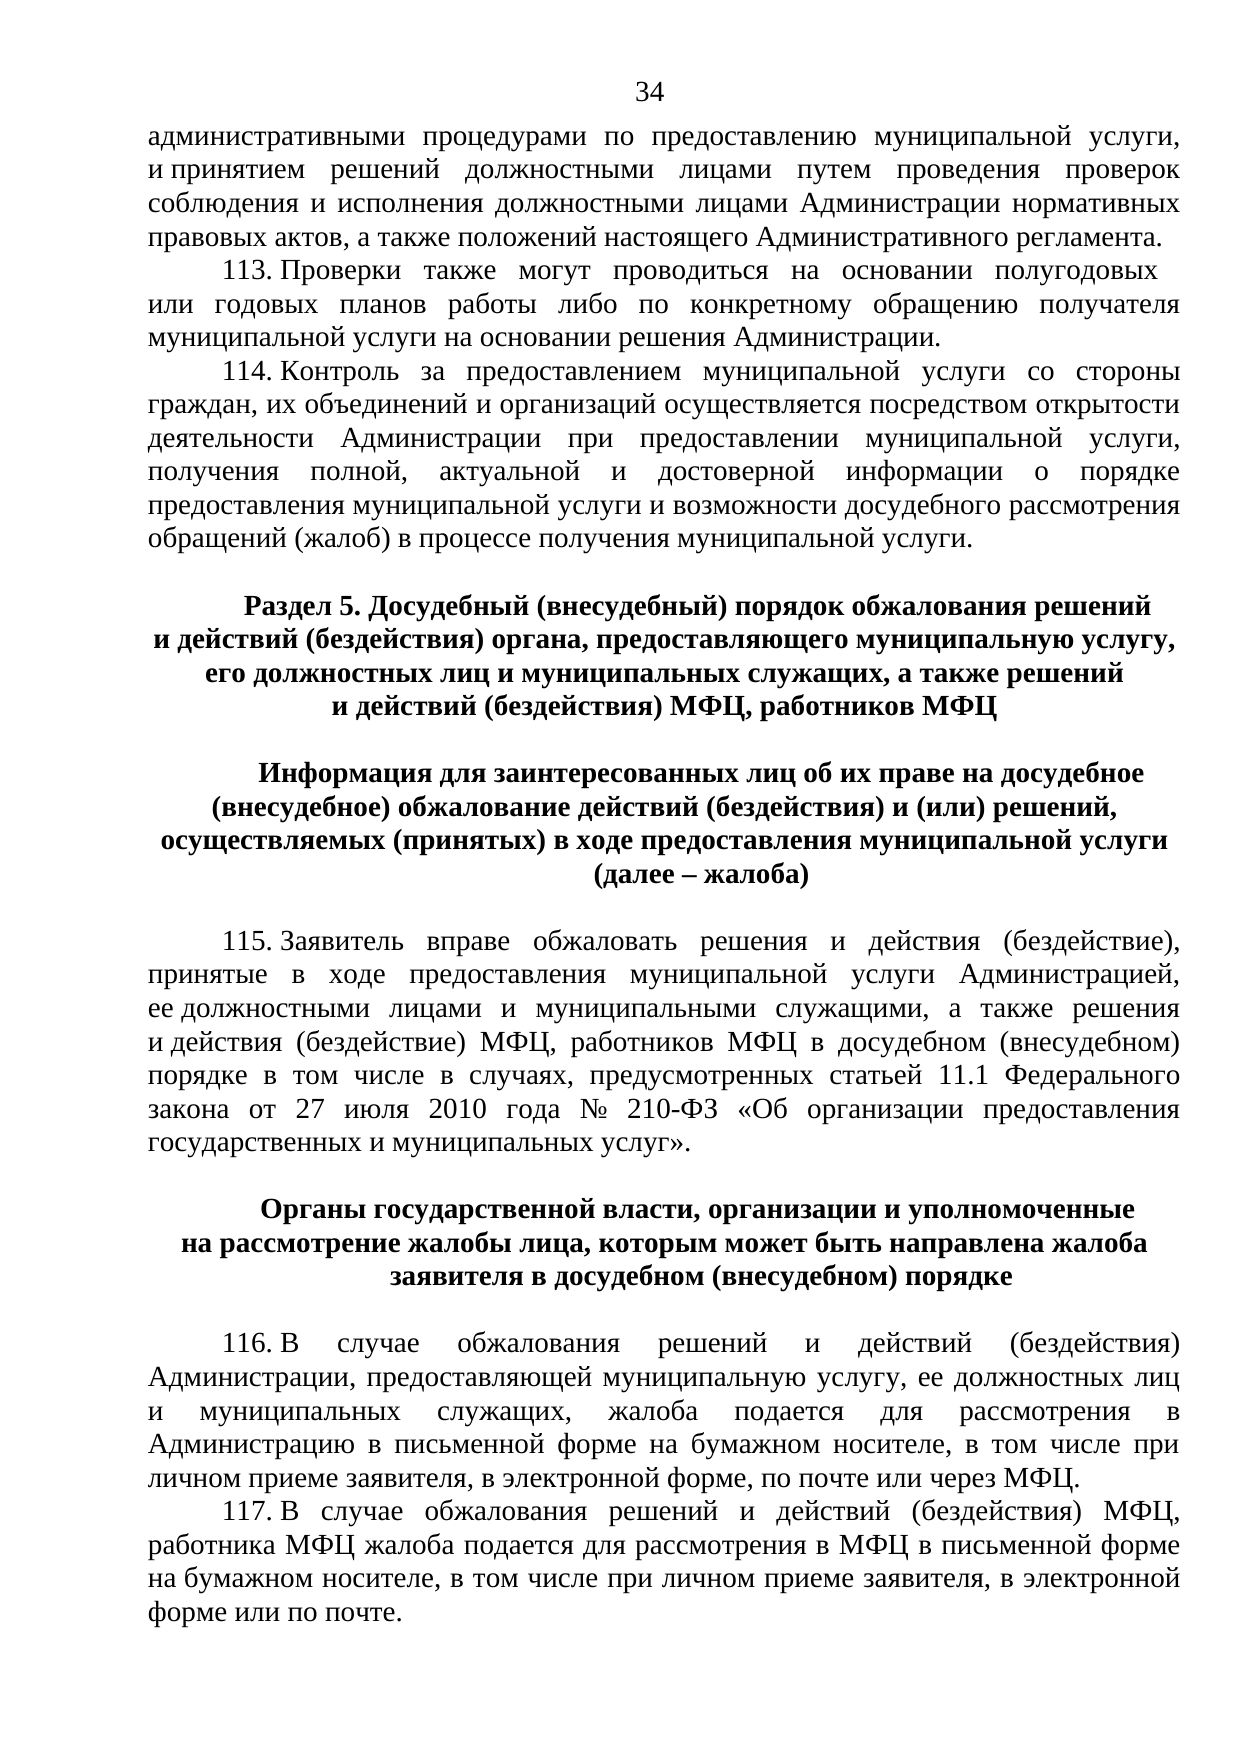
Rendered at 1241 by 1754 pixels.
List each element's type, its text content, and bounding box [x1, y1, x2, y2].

text 113. Проверки также могут проводиться на основании полугодовых или годовых планов работы либо по конкретному обращению получателя муниципальной услуги на основании решения Администрации. [148, 252, 1181, 353]
text 114. Контроль за предоставлением муниципальной услуги со стороны граждан, их объединений и организаций осуществляется посредством открытости деятельности Администрации при предоставлении муниципальной услуги, получения полной, актуальной и достоверной информации о порядке предоставления муниципальной услуги и возможности досудебного рассмотрения обращений (жалоб) в процессе получения муниципальной услуги. [148, 353, 1181, 554]
text 117. В случае обжалования решений и действий (бездействия) МФЦ, работника МФЦ жалоба подается для рассмотрения в МФЦ в письменной форме на бумажном носителе, в том числе при личном приеме заявителя, в электронной форме или по почте. [148, 1493, 1181, 1627]
text административными процедурами по предоставлению муниципальной услуги, и принятием решений должностными лицами путем проведения проверок соблюдения и исполнения должностными лицами Администрации нормативных правовых актов, а также положений настоящего Административного регламента. [148, 118, 1181, 252]
text 115. Заявитель вправе обжаловать решения и действия (бездействие), принятые в ходе предоставления муниципальной услуги Администрацией, ее должностными лицами и муниципальными служащими, а также решения и действия (бездействие) МФЦ, работников МФЦ в досудебном (внесудебном) порядке в том числе в случаях, предусмотренных статьей 11.1 Федерального закона от 27 июля 2010 года № 210-ФЗ «Об организации предоставления государственных и муниципальных услуг». [148, 923, 1181, 1158]
text Раздел 5. Досудебный (внесудебный) порядок обжалования решений и действий (бездействия) органа, предоставляющего муниципальную услугу, его должностных лиц и муниципальных служащих, а также решений и действий (бездействия) МФЦ, работников МФЦ [148, 588, 1181, 722]
text заявителя в досудебном (внесудебном) порядке [148, 1258, 1181, 1292]
text Органы государственной власти, организации и уполномоченные на рассмотрение жалобы лица, которым может быть направлена жалоба [148, 1191, 1181, 1258]
text (далее – жалоба) [148, 856, 1181, 889]
text 116. В случае обжалования решений и действий (бездействия) Администрации, предоставляющей муниципальную услугу, ее должностных лиц и муниципальных служащих, жалоба подается для рассмотрения в Администрацию в письменной форме на бумажном носителе, в том числе при личном приеме заявителя, в электронной форме, по почте или через МФЦ. [148, 1326, 1181, 1493]
text Информация для заинтересованных лиц об их праве на досудебное (внесудебное) обжалование действий (бездействия) и (или) решений, осуществляемых (принятых) в ходе предоставления муниципальной услуги [148, 755, 1181, 856]
